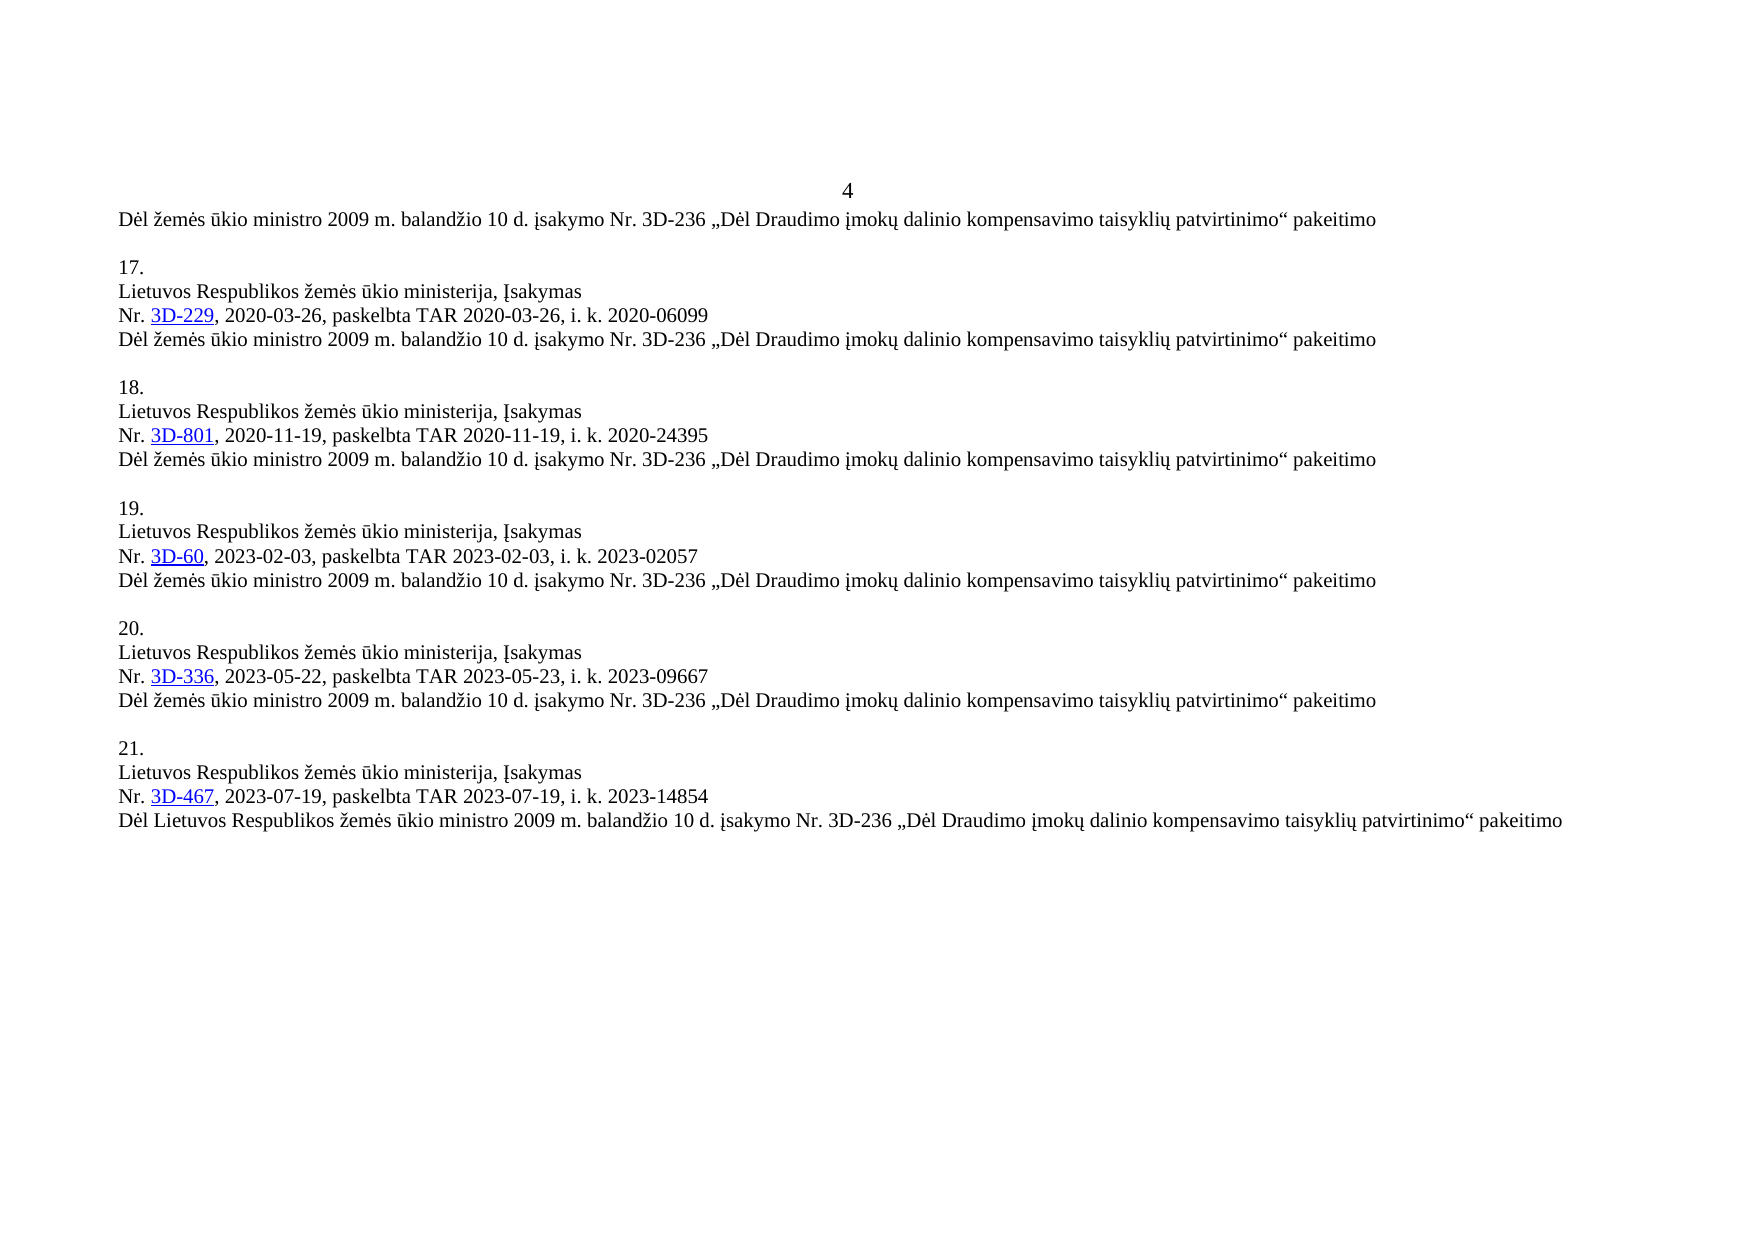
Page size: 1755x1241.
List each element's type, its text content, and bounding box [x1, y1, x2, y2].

text Lietuvos Respublikos žemės ūkio ministerija, Įsakymas [118, 279, 1577, 303]
text 21. [118, 736, 1577, 760]
text Lietuvos Respublikos žemės ūkio ministerija, Įsakymas [118, 399, 1577, 423]
text Lietuvos Respublikos žemės ūkio ministerija, Įsakymas [118, 519, 1577, 543]
text Lietuvos Respublikos žemės ūkio ministerija, Įsakymas [118, 760, 1577, 784]
text 20. [118, 616, 1577, 640]
text Nr. 3D-801, 2020-11-19, paskelbta TAR 2020-11-19, i. k. 2020-24395 [118, 423, 1577, 447]
text Nr. 3D-336, 2023-05-22, paskelbta TAR 2023-05-23, i. k. 2023-09667 [118, 664, 1577, 688]
text Nr. 3D-467, 2023-07-19, paskelbta TAR 2023-07-19, i. k. 2023-14854 [118, 784, 1577, 808]
text Nr. 3D-229, 2020-03-26, paskelbta TAR 2020-03-26, i. k. 2020-06099 [118, 303, 1577, 327]
text Dėl žemės ūkio ministro 2009 m. balandžio 10 d. įsakymo Nr. 3D-236 „Dėl Draudimo įmokų dalinio kompensavimo taisyklių patvirtinimo“ pakeitimo [118, 688, 1577, 712]
text Dėl žemės ūkio ministro 2009 m. balandžio 10 d. įsakymo Nr. 3D-236 „Dėl Draudimo įmokų dalinio kompensavimo taisyklių patvirtinimo“ pakeitimo [118, 207, 1577, 231]
text 19. [118, 495, 1577, 519]
text 17. [118, 255, 1577, 279]
text Dėl žemės ūkio ministro 2009 m. balandžio 10 d. įsakymo Nr. 3D-236 „Dėl Draudimo įmokų dalinio kompensavimo taisyklių patvirtinimo“ pakeitimo [118, 447, 1577, 471]
text Lietuvos Respublikos žemės ūkio ministerija, Įsakymas [118, 640, 1577, 664]
text Dėl žemės ūkio ministro 2009 m. balandžio 10 d. įsakymo Nr. 3D-236 „Dėl Draudimo įmokų dalinio kompensavimo taisyklių patvirtinimo“ pakeitimo [118, 327, 1577, 351]
text Dėl žemės ūkio ministro 2009 m. balandžio 10 d. įsakymo Nr. 3D-236 „Dėl Draudimo įmokų dalinio kompensavimo taisyklių patvirtinimo“ pakeitimo [118, 568, 1577, 592]
text Dėl Lietuvos Respublikos žemės ūkio ministro 2009 m. balandžio 10 d. įsakymo Nr. 3D-236 „Dėl Draudimo įmokų dalinio kompensavimo taisyklių patvirtinimo“ pakeitimo [118, 808, 1577, 832]
text 18. [118, 375, 1577, 399]
text Nr. 3D-60, 2023-02-03, paskelbta TAR 2023-02-03, i. k. 2023-02057 [118, 543, 1577, 568]
